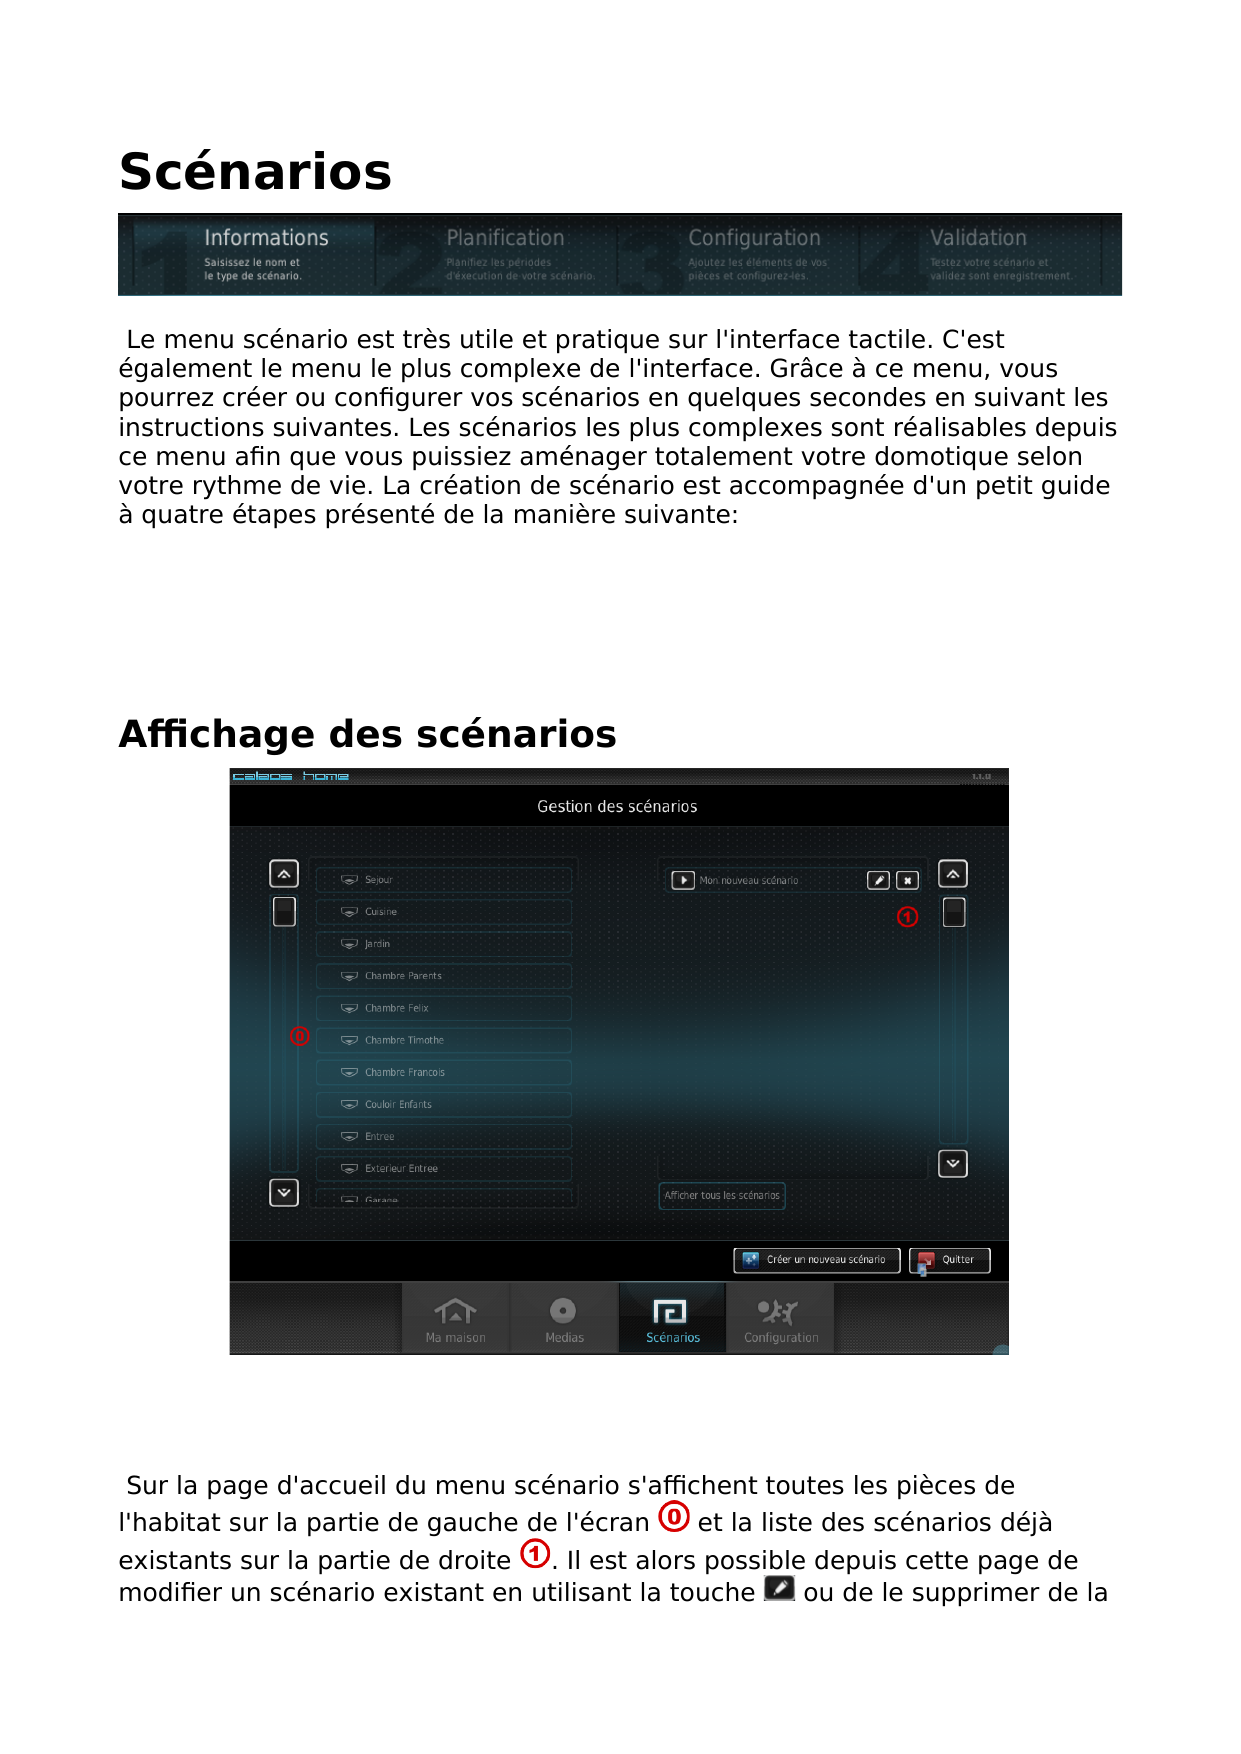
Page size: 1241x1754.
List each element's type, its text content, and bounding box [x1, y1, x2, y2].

subtitle Affichage des scénarios [118, 713, 1122, 756]
text Le menu scénario est très utile et pratique sur l'interface tactile. C'est également le menu le plus complexe de l'interface. Grâce à ce menu, vous pourrez créer ou configurer vos scénarios en quelques secondes en suivant les instructions suivantes. Les scénarios les plus complexes sont réalisables depuis ce menu afin que vous puissiez aménager totalement votre domotique selon votre rythme de vie. La création de scénario est accompagnée d'un petit guide à quatre étapes présenté de la manière suivante: [118, 296, 1122, 675]
picture [658, 1500, 690, 1532]
subtitle Scénarios [118, 143, 1122, 201]
picture [118, 213, 1123, 296]
picture [229, 768, 1011, 1355]
picture [519, 1537, 551, 1569]
text Sur la page d'accueil du menu scénario s'affichent toutes les pièces de l'habitat sur la partie de gauche de l'écran et la liste des scénarios déjà existants sur la partie de droite . Il est alors possible depuis cette page de modifier un scénario existant en utilisant la touche ou de le supprimer de la [118, 769, 1122, 1607]
picture [763, 1575, 796, 1601]
